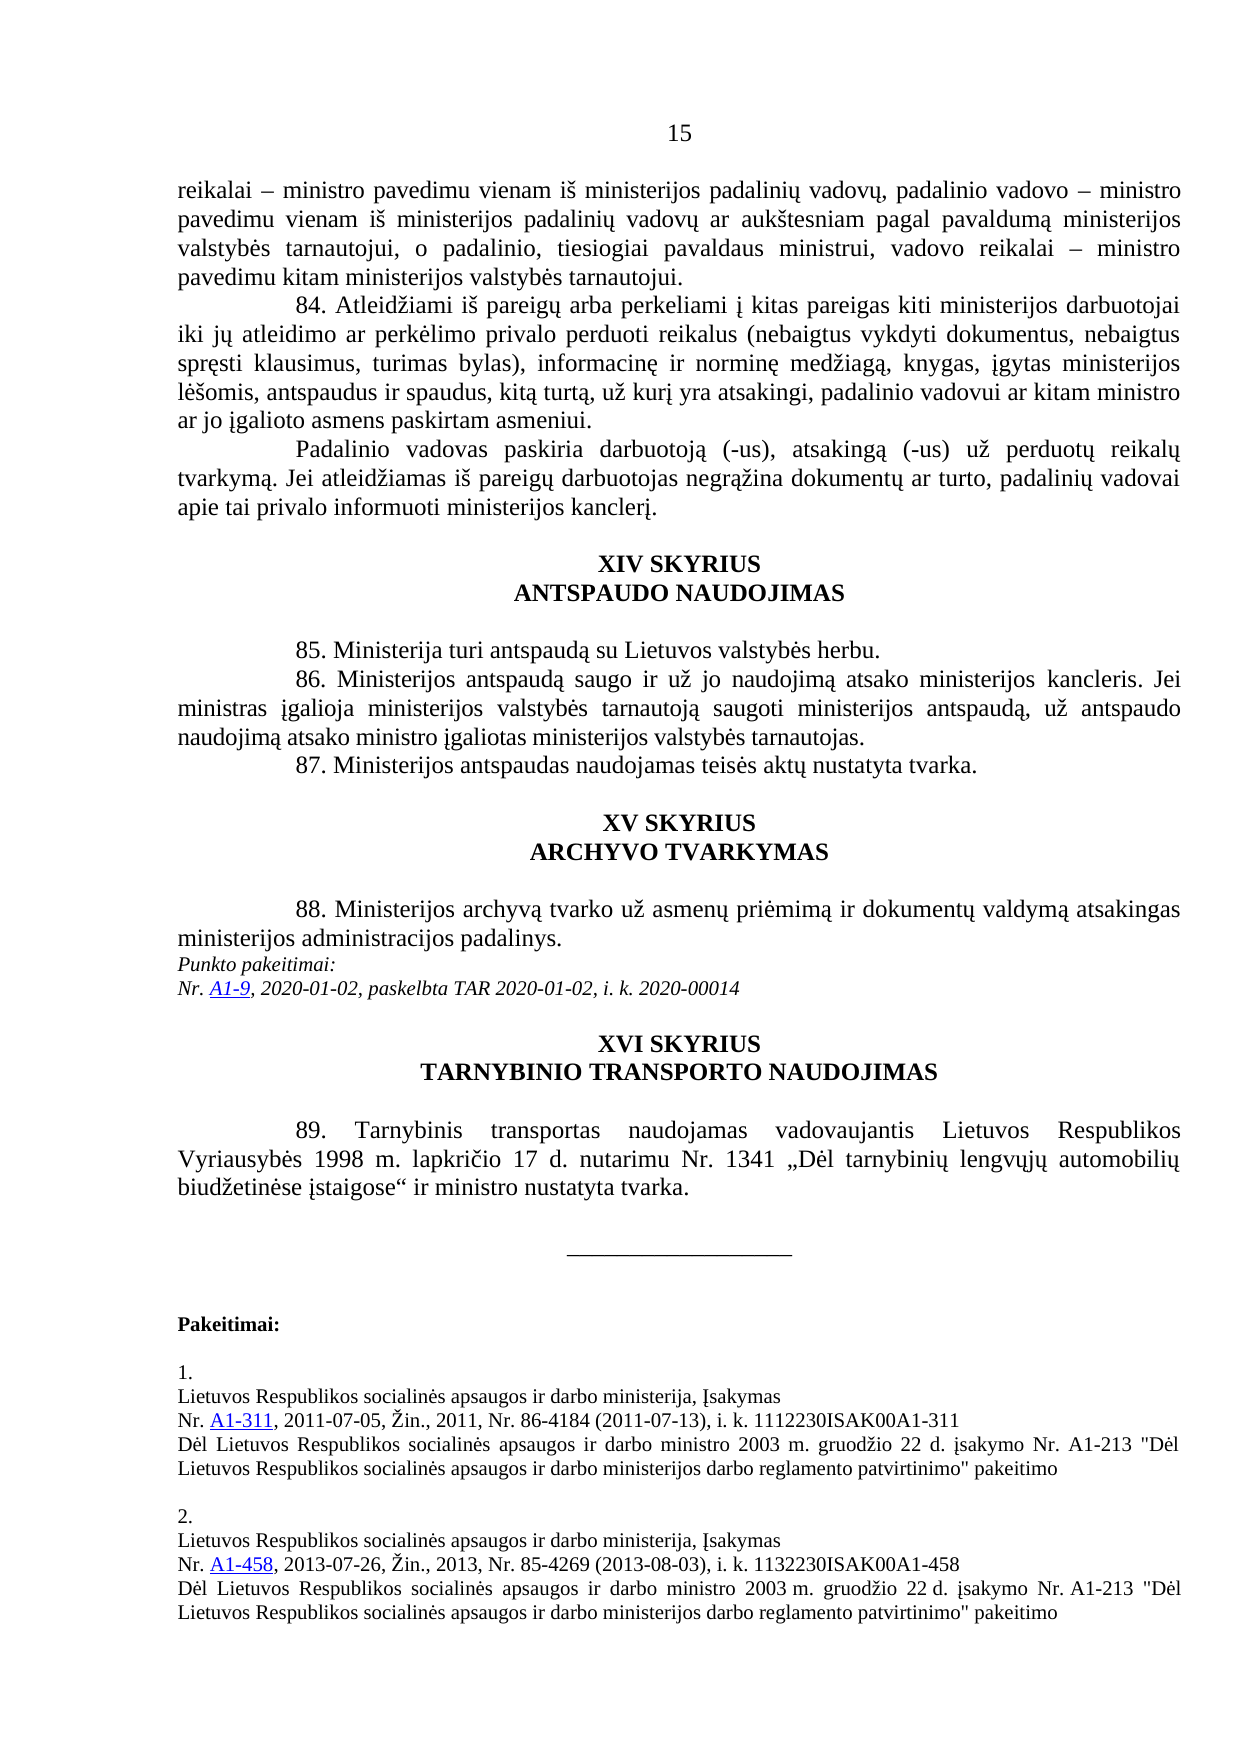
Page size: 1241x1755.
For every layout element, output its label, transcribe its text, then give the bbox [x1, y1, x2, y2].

text 89. Tarnybinis transportas naudojamas vadovaujantis Lietuvos Respublikos Vyriausybės 1998 m. lapkričio 17 d. nutarimu Nr. 1341 „Dėl tarnybinių lengvųjų automobilių biudžetinėse įstaigose“ ir ministro nustatyta tvarka. [177, 1115, 1181, 1201]
text 2. [177, 1504, 1181, 1528]
text Pakeitimai: [177, 1312, 1181, 1336]
text ARCHYVO TVARKYMAS [177, 837, 1181, 866]
text Punkto pakeitimai: [177, 952, 1181, 976]
text 88. Ministerijos archyvą tvarko už asmenų priėmimą ir dokumentų valdymą atsakingas ministerijos administracijos padalinys. [177, 894, 1181, 952]
text XV SKYRIUS [177, 808, 1181, 837]
text __________________ [177, 1230, 1181, 1259]
text Dėl Lietuvos Respublikos socialinės apsaugos ir darbo ministro 2003 m. gruodžio 22 d. įsakymo Nr. A1-213 "Dėl Lietuvos Respublikos socialinės apsaugos ir darbo ministerijos darbo reglamento patvirtinimo" pakeitimo [177, 1432, 1181, 1480]
text Nr. A1-458, 2013-07-26, Žin., 2013, Nr. 85-4269 (2013-08-03), i. k. 1132230ISAK00A1-458 [177, 1552, 1181, 1576]
text Dėl Lietuvos Respublikos socialinės apsaugos ir darbo ministro 2003 m. gruodžio 22 d. įsakymo Nr. A1-213 "Dėl Lietuvos Respublikos socialinės apsaugos ir darbo ministerijos darbo reglamento patvirtinimo" pakeitimo [177, 1576, 1181, 1624]
text TARNYBINIO TRANSPORTO NAUDOJIMAS [177, 1057, 1181, 1086]
text ANTSPAUDO NAUDOJIMAS [177, 578, 1181, 607]
text Lietuvos Respublikos socialinės apsaugos ir darbo ministerija, Įsakymas [177, 1528, 1181, 1552]
text XIV SKYRIUS [177, 549, 1181, 578]
text 86. Ministerijos antspaudą saugo ir už jo naudojimą atsako ministerijos kancleris. Jei ministras įgalioja ministerijos valstybės tarnautoją saugoti ministerijos antspaudą, už antspaudo naudojimą atsako ministro įgaliotas ministerijos valstybės tarnautojas. [177, 664, 1181, 751]
text Nr. A1-9, 2020-01-02, paskelbta TAR 2020-01-02, i. k. 2020-00014 [177, 976, 1181, 1000]
text 84. Atleidžiami iš pareigų arba perkeliami į kitas pareigas kiti ministerijos darbuotojai iki jų atleidimo ar perkėlimo privalo perduoti reikalus (nebaigtus vykdyti dokumentus, nebaigtus spręsti klausimus, turimas bylas), informacinę ir norminę medžiagą, knygas, įgytas ministerijos lėšomis, antspaudus ir spaudus, kitą turtą, už kurį yra atsakingi, padalinio vadovui ar kitam ministro ar jo įgalioto asmens paskirtam asmeniui. [177, 291, 1181, 434]
text 1. [177, 1360, 1181, 1384]
text reikalai – ministro pavedimu vienam iš ministerijos padalinių vadovų, padalinio vadovo – ministro pavedimu vienam iš ministerijos padalinių vadovų ar aukštesniam pagal pavaldumą ministerijos valstybės tarnautojui, o padalinio, tiesiogiai pavaldaus ministrui, vadovo reikalai – ministro pavedimu kitam ministerijos valstybės tarnautojui. [177, 176, 1181, 291]
text Padalinio vadovas paskiria darbuotoją (-us), atsakingą (-us) už perduotų reikalų tvarkymą. Jei atleidžiamas iš pareigų darbuotojas negrąžina dokumentų ar turto, padalinių vadovai apie tai privalo informuoti ministerijos kanclerį. [177, 434, 1181, 521]
text XVI SKYRIUS [177, 1029, 1181, 1057]
text Nr. A1-311, 2011-07-05, Žin., 2011, Nr. 86-4184 (2011-07-13), i. k. 1112230ISAK00A1-311 [177, 1408, 1181, 1432]
text Lietuvos Respublikos socialinės apsaugos ir darbo ministerija, Įsakymas [177, 1384, 1181, 1408]
text 85. Ministerija turi antspaudą su Lietuvos valstybės herbu. [177, 636, 1181, 664]
text 87. Ministerijos antspaudas naudojamas teisės aktų nustatyta tvarka. [177, 751, 1181, 779]
